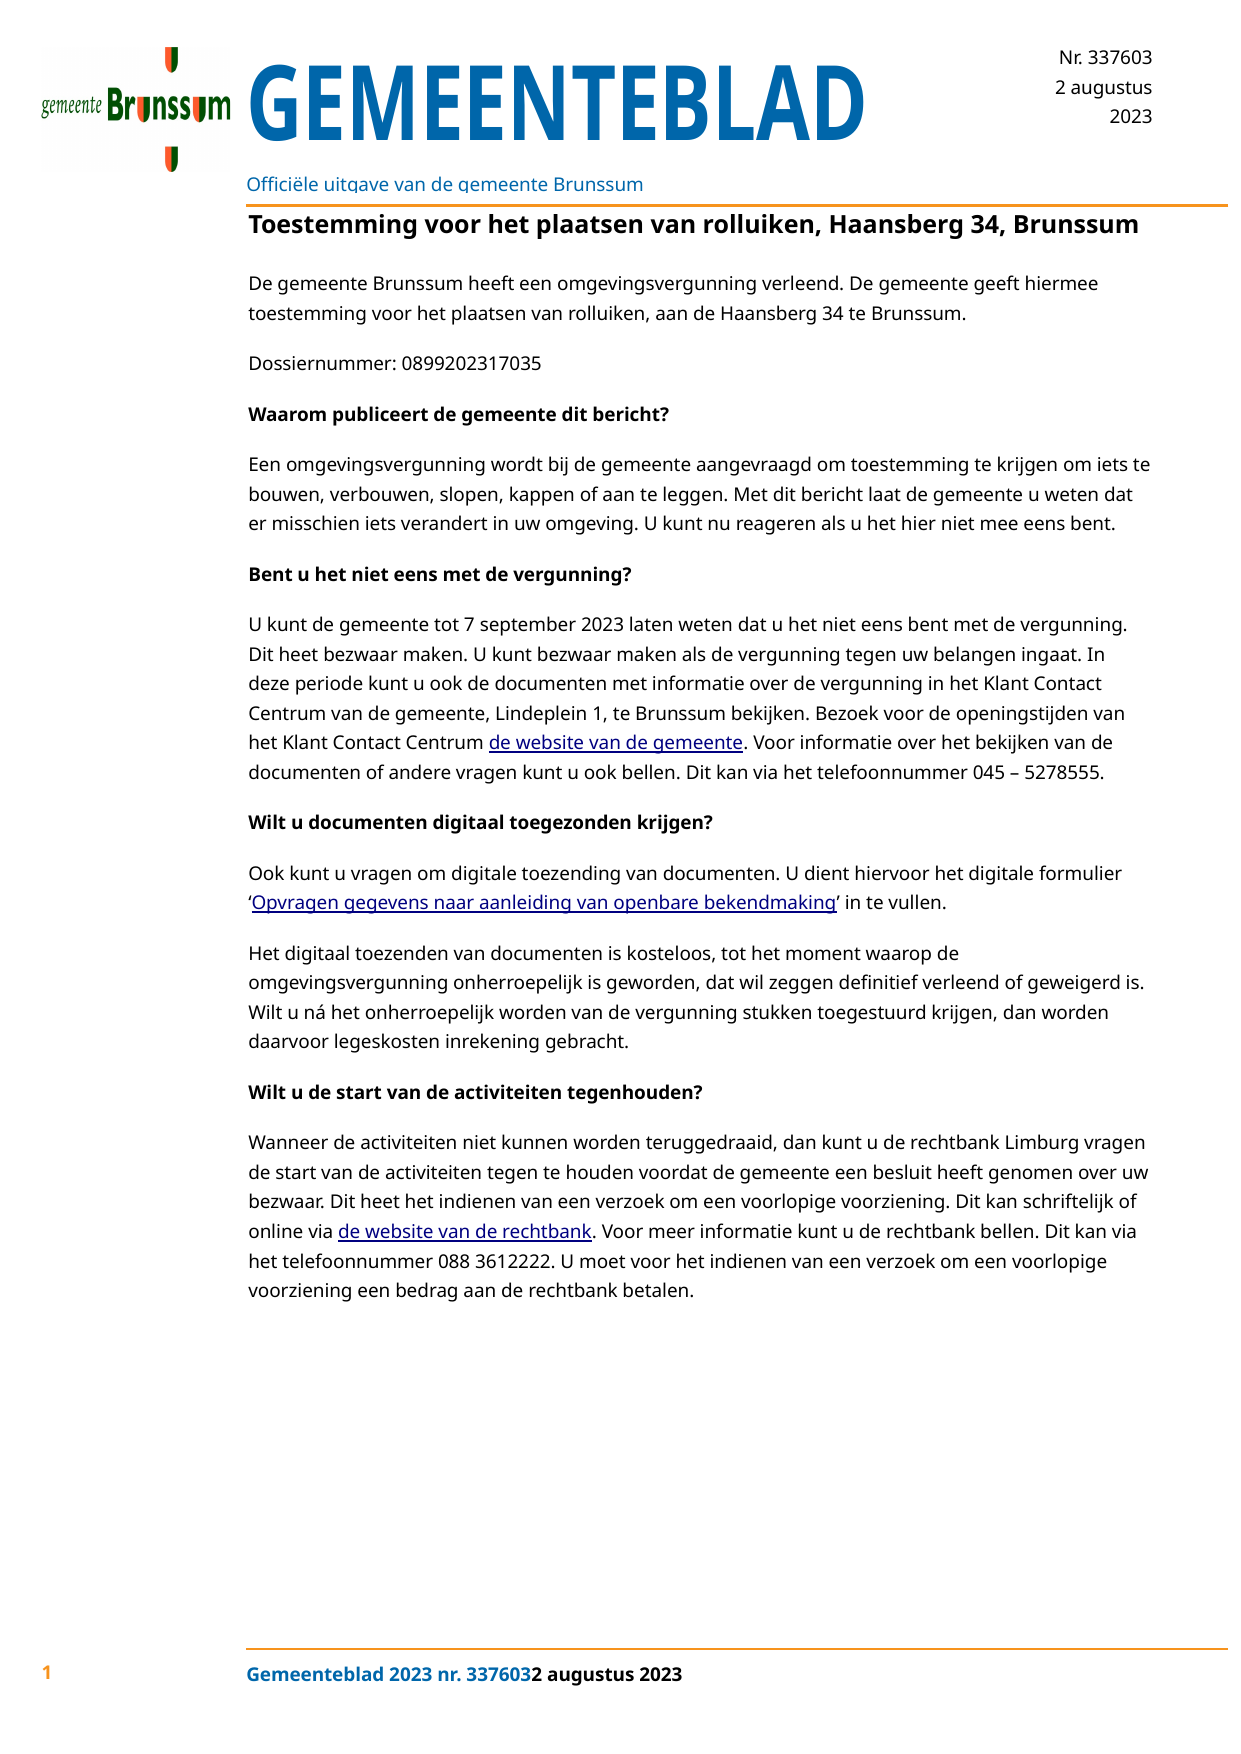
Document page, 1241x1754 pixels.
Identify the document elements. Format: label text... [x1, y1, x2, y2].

text Wilt u de start van de activiteiten tegenhouden? [248, 1079, 1152, 1105]
text De gemeente Brunssum heeft een omgevingsvergunning verleend. De gemeente geeft hiermee toestemming voor het plaatsen van rolluiken, aan de Haansberg 34 te Brunssum. [248, 270, 1152, 326]
text Waarom publiceert de gemeente dit bericht? [248, 401, 1152, 426]
text Dossiernummer: 0899202317035 [248, 350, 1152, 376]
text Toestemming voor het plaatsen van rolluiken, Haansberg 34, Brunssum [248, 207, 1152, 241]
text U kunt de gemeente tot 7 september 2023 laten weten dat u het niet eens bent met de vergunning. Dit heet bezwaar maken. U kunt bezwaar maken als de vergunning tegen uw belangen ingaat. In deze periode kunt u ook de documenten met informatie over de vergunning in het Klant Contact Centrum van de gemeente, Lindeplein 1, te Brunssum bekijken. Bezoek voor de openingstijden van het Klant Contact Centrum de website van de gemeente. Voor informatie over het bekijken van de documenten of andere vragen kunt u ook bellen. Dit kan via het telefoonnummer 045 – 5278555. [248, 611, 1152, 785]
text Het digitaal toezenden van documenten is kosteloos, tot het moment waarop de omgevingsvergunning onherroepelijk is geworden, dat wil zeggen definitief verleend of geweigerd is. Wilt u ná het onherroepelijk worden van de vergunning stukken toegestuurd krijgen, dan worden daarvoor legeskosten inrekening gebracht. [248, 940, 1152, 1054]
text Wilt u documenten digitaal toegezonden krijgen? [248, 809, 1152, 835]
text Bent u het niet eens met de vergunning? [248, 561, 1152, 586]
text Een omgevingsvergunning wordt bij de gemeente aangevraagd om toestemming te krijgen om iets te bouwen, verbouwen, slopen, kappen of aan te leggen. Met dit bericht laat de gemeente u weten dat er misschien iets verandert in uw omgeving. U kunt nu reageren als u het hier niet mee eens bent. [248, 451, 1152, 536]
text Ook kunt u vragen om digitale toezending van documenten. U dient hiervoor het digitale formulier ‘Opvragen gegevens naar aanleiding van openbare bekendmaking’ in te vullen. [248, 860, 1152, 915]
picture [41, 47, 231, 172]
text Wanneer de activiteiten niet kunnen worden teruggedraaid, dan kunt u de rechtbank Limburg vragen de start van de activiteiten tegen te houden voordat de gemeente een besluit heeft genomen over uw bezwaar. Dit heet het indienen van een verzoek om een voorlopige voorziening. Dit kan schriftelijk of online via de website van de rechtbank. Voor meer informatie kunt u de rechtbank bellen. Dit kan via het telefoonnummer 088 3612222. U moet voor het indienen van een verzoek om een voorlopige voorziening een bedrag aan de rechtbank betalen. [248, 1129, 1152, 1303]
